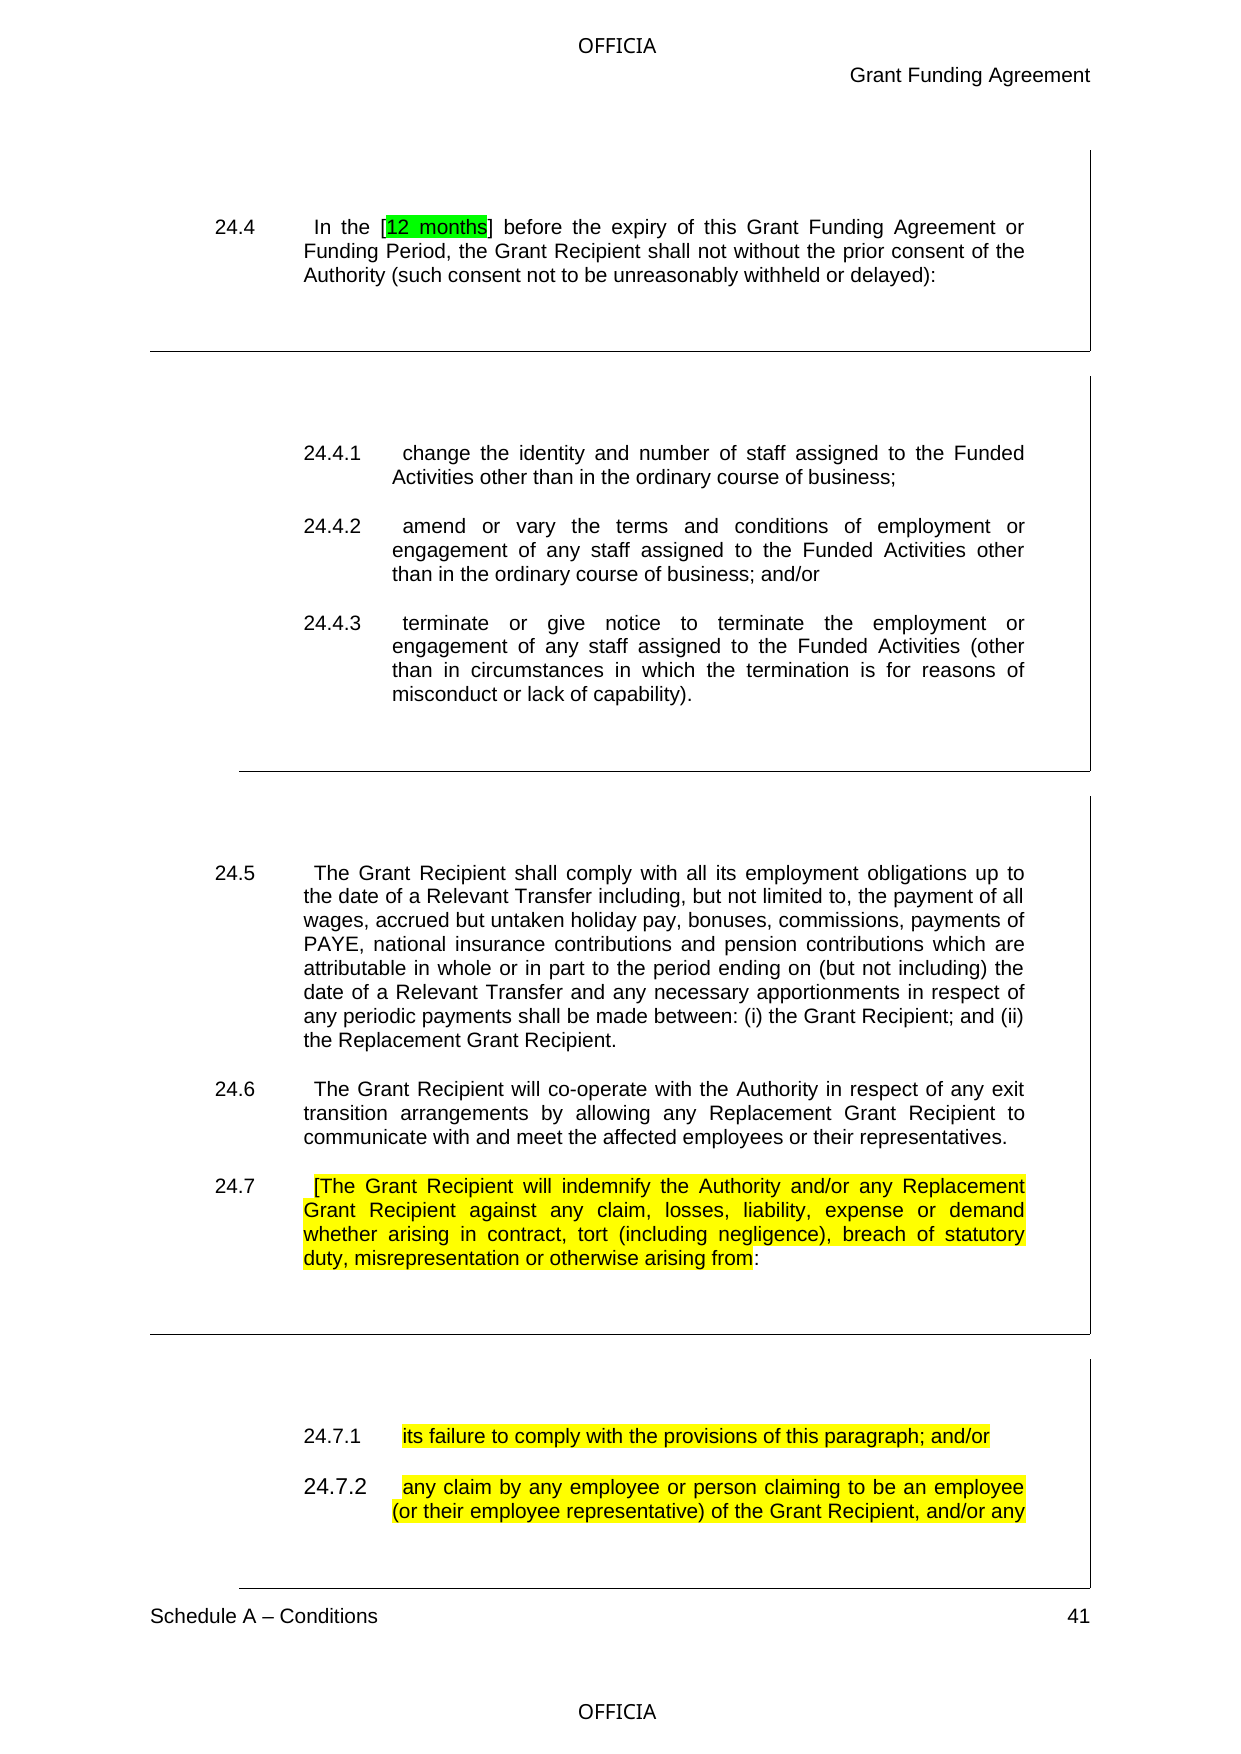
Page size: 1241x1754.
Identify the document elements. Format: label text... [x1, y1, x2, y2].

list change the identity and number of staff assigned to the Funded Activities other than in the ordinary course of business; [239, 376, 1090, 449]
list In the [12 months] before the expiry of this Grant Funding Agreement or Funding Period, the Grant Recipient shall not without the prior consent of the Authority (such consent not to be unreasonably withheld or delayed): [150, 150, 1090, 351]
list terminate or give notice to terminate the employment or engagement of any staff assigned to the Funded Activities (other than in circumstances in which the termination is for reasons of misconduct or lack of capability). [239, 546, 1090, 771]
list The Grant Recipient shall comply with all its employment obligations up to the date of a Relevant Transfer including, but not limited to, the payment of all wages, accrued but untaken holiday pay, bonuses, commissions, payments of PAYE, national insurance contributions and pension contributions which are attributable in whole or in part to the period ending on (but not including) the date of a Relevant Transfer and any necessary apportionments in respect of any periodic payments shall be made between: (i) the Grant Recipient; and (ii) the Replacement Grant Recipient. [150, 796, 1090, 1012]
list [The Grant Recipient will indemnify the Authority and/or any Replacement Grant Recipient against any claim, losses, liability, expense or demand whether arising in contract, tort (including negligence), breach of statutory duty, misrepresentation or otherwise arising from: [150, 1109, 1090, 1334]
list its failure to comply with the provisions of this paragraph; and/or [239, 1359, 1090, 1408]
list any claim by any employee or person claiming to be an employee (or their employee representative) of the Grant Recipient, and/or any Delivery Partner which arises or is alleged to arise from any act or omission by the Grant Recipient, and/or any Delivery Partner, on or before but not including the date of a Relevant Transfer.] [239, 1408, 1090, 1588]
list amend or vary the terms and conditions of employment or engagement of any staff assigned to the Funded Activities other than in the ordinary course of business; and/or [239, 449, 1090, 546]
list The Grant Recipient will co-operate with the Authority in respect of any exit transition arrangements by allowing any Replacement Grant Recipient to communicate with and meet the affected employees or their representatives. [150, 1012, 1090, 1109]
